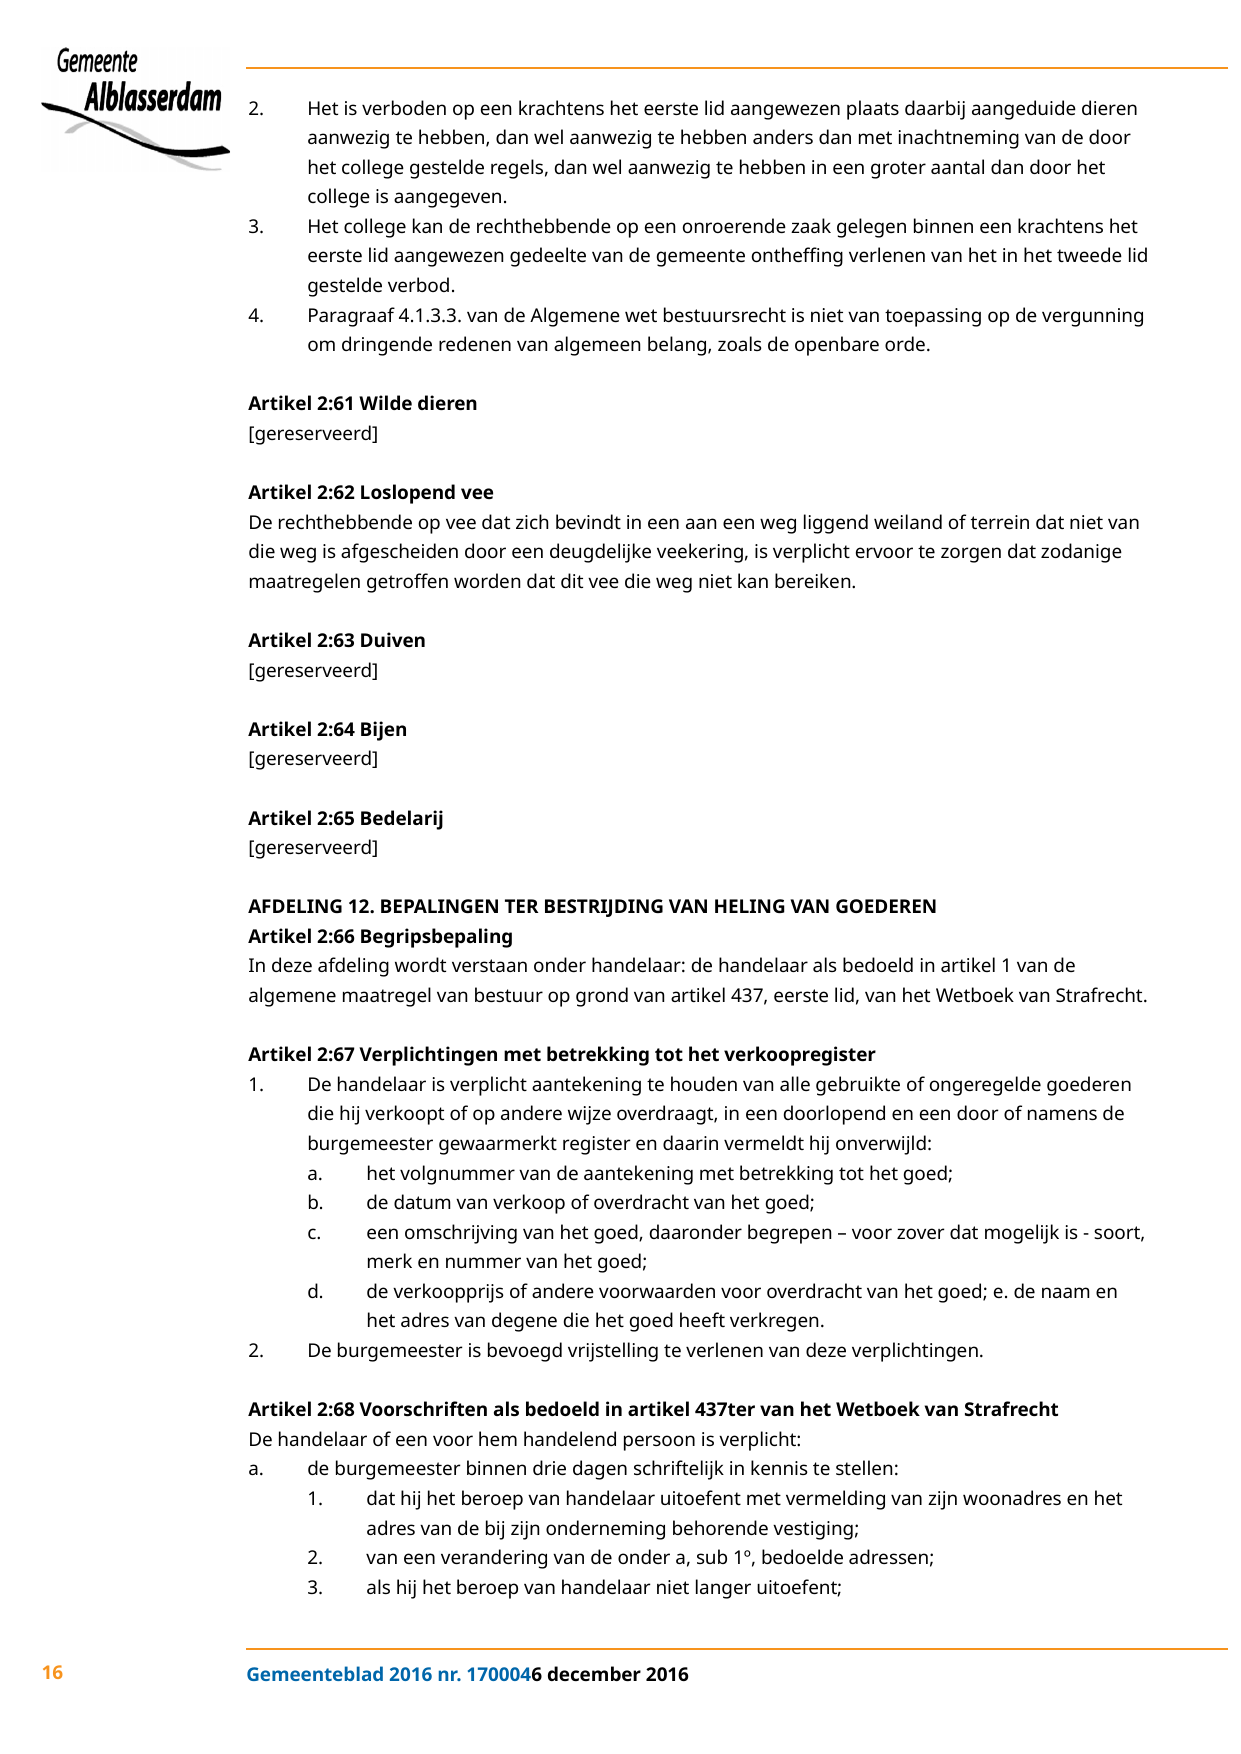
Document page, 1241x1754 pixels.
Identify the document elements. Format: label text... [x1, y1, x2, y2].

text Artikel 2:61 Wilde dieren [248, 391, 1152, 416]
text [gereserveerd] [248, 834, 1152, 860]
list een omschrijving van het goed, daaronder begrepen – voor zover dat mogelijk is - soort, merk en nummer van het goed; [307, 1219, 1152, 1274]
text In deze afdeling wordt verstaan onder handelaar: de handelaar als bedoeld in artikel 1 van de algemene maatregel van bestuur op grond van artikel 437, eerste lid, van het Wetboek van Strafrecht. [248, 953, 1152, 1008]
picture [41, 47, 231, 172]
text Artikel 2:64 Bijen [248, 716, 1152, 742]
list de datum van verkoop of overdracht van het goed; [307, 1189, 1152, 1215]
text [gereserveerd] [248, 657, 1152, 683]
text AFDELING 12. BEPALINGEN TER BESTRIJDING VAN HELING VAN GOEDEREN [248, 893, 1152, 919]
text [gereserveerd] [248, 746, 1152, 771]
list van een verandering van de onder a, sub 1º, bedoelde adressen; [307, 1544, 1152, 1570]
text Artikel 2:68 Voorschriften als bedoeld in artikel 437ter van het Wetboek van Strafrecht [248, 1396, 1152, 1422]
list Paragraaf 4.1.3.3. van de Algemene wet bestuursrecht is niet van toepassing op de vergunning om dringende redenen van algemeen belang, zoals de openbare orde. [248, 302, 1152, 357]
text Artikel 2:67 Verplichtingen met betrekking tot het verkoopregister [248, 1041, 1152, 1067]
list De handelaar is verplicht aantekening te houden van alle gebruikte of ongeregelde goederen die hij verkoopt of op andere wijze overdraagt, in een doorlopend en een door of namens de burgemeester gewaarmerkt register en daarin vermeldt hij onverwijld: [248, 1071, 1152, 1156]
text Artikel 2:63 Duiven [248, 627, 1152, 653]
list dat hij het beroep van handelaar uitoefent met vermelding van zijn woonadres en het adres van de bij zijn onderneming behorende vestiging; [307, 1485, 1152, 1541]
list de verkoopprijs of andere voorwaarden voor overdracht van het goed; e. de naam en het adres van degene die het goed heeft verkregen. [307, 1278, 1152, 1333]
text Artikel 2:66 Begripsbepaling [248, 923, 1152, 949]
text Artikel 2:62 Loslopend vee [248, 479, 1152, 505]
list De burgemeester is bevoegd vrijstelling te verlenen van deze verplichtingen. [248, 1337, 1152, 1363]
text [gereserveerd] [248, 420, 1152, 446]
list als hij het beroep van handelaar niet langer uitoefent; [307, 1574, 1152, 1600]
list Het is verboden op een krachtens het eerste lid aangewezen plaats daarbij aangeduide dieren aanwezig te hebben, dan wel aanwezig te hebben anders dan met inachtneming van de door het college gestelde regels, dan wel aanwezig te hebben in een groter aantal dan door het college is aangegeven. [248, 95, 1152, 209]
list het volgnummer van de aantekening met betrekking tot het goed; [307, 1160, 1152, 1186]
list de burgemeester binnen drie dagen schriftelijk in kennis te stellen: [248, 1456, 1152, 1481]
text Artikel 2:65 Bedelarij [248, 805, 1152, 831]
list Het college kan de rechthebbende op een onroerende zaak gelegen binnen een krachtens het eerste lid aangewezen gedeelte van de gemeente ontheffing verlenen van het in het tweede lid gestelde verbod. [248, 213, 1152, 298]
text De rechthebbende op vee dat zich bevindt in een aan een weg liggend weiland of terrein dat niet van die weg is afgescheiden door een deugdelijke veekering, is verplicht ervoor te zorgen dat zodanige maatregelen getroffen worden dat dit vee die weg niet kan bereiken. [248, 509, 1152, 594]
text De handelaar of een voor hem handelend persoon is verplicht: [248, 1426, 1152, 1452]
